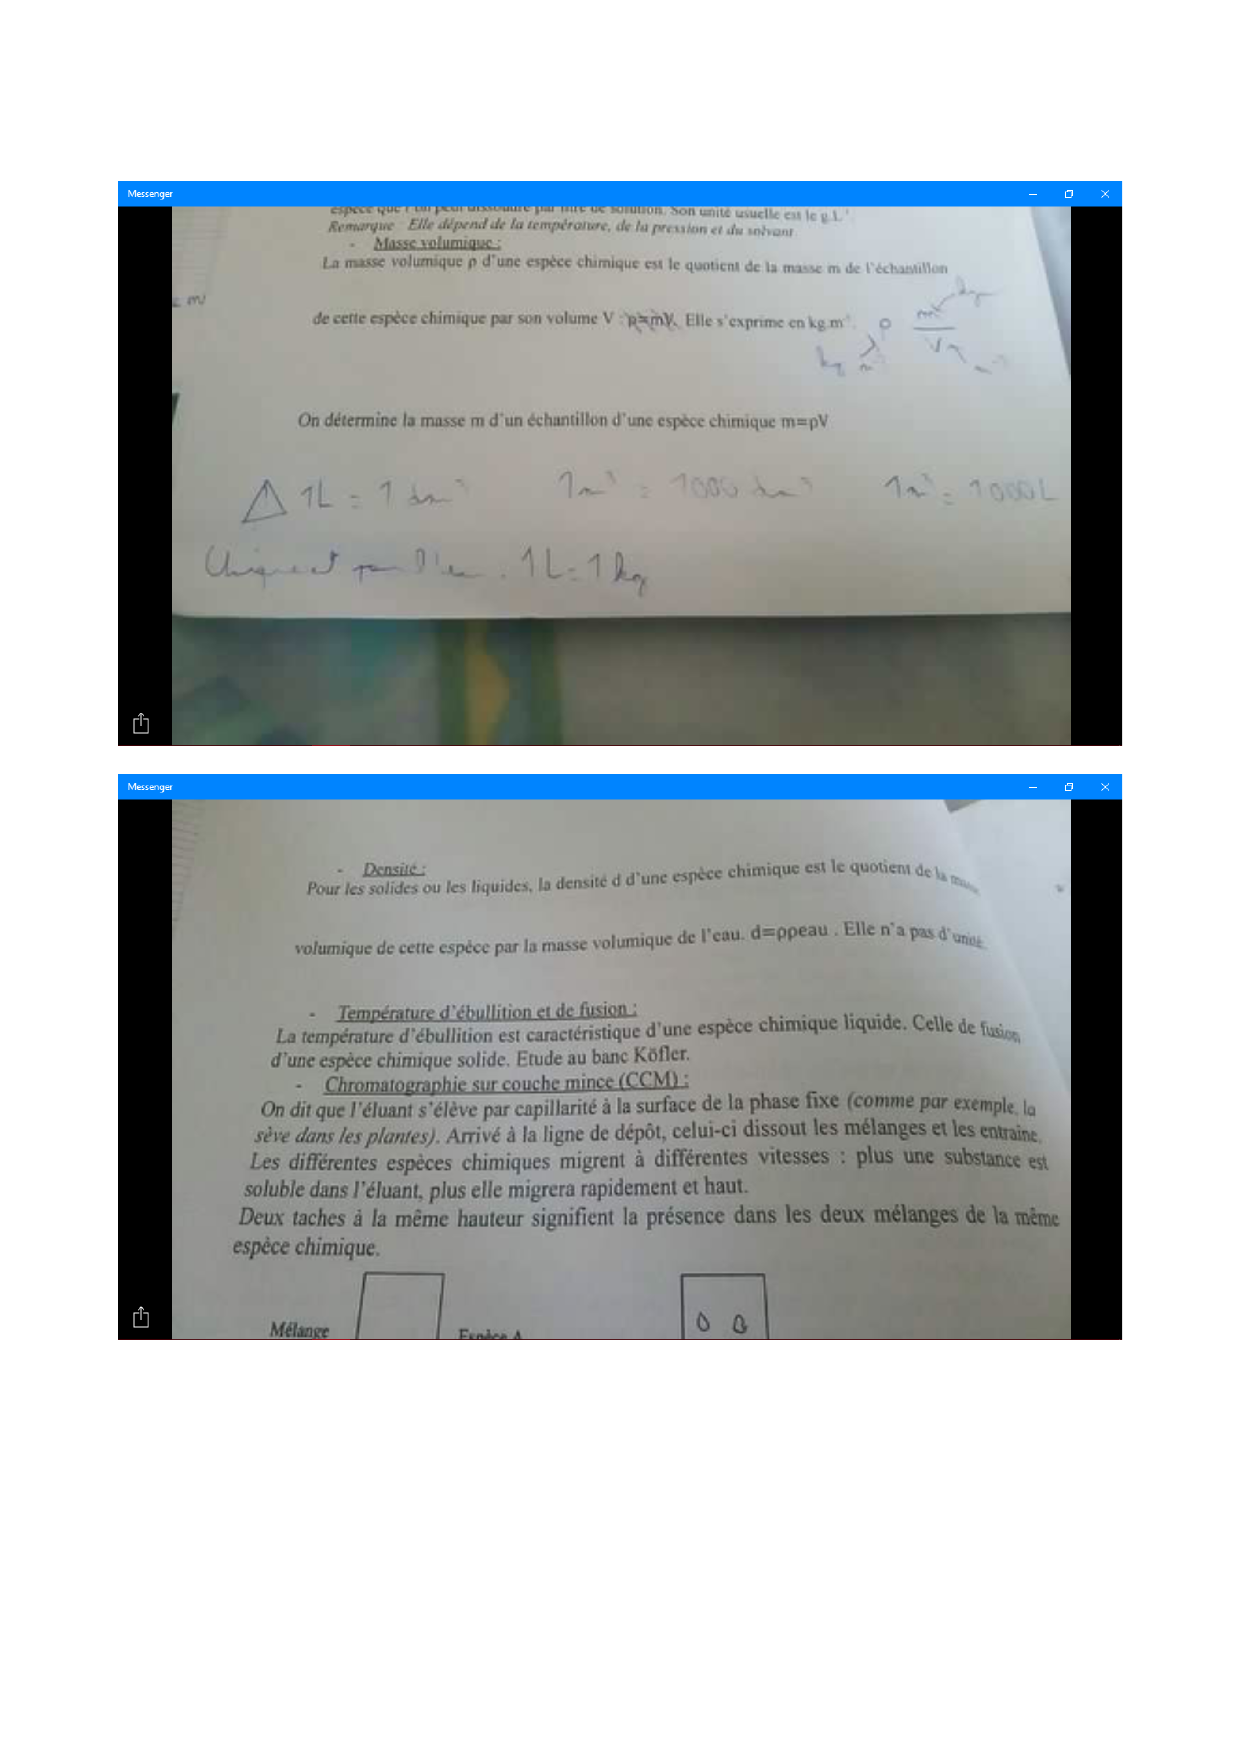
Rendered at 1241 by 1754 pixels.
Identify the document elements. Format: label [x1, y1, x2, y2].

picture [118, 181, 1123, 746]
picture [118, 774, 1123, 1340]
